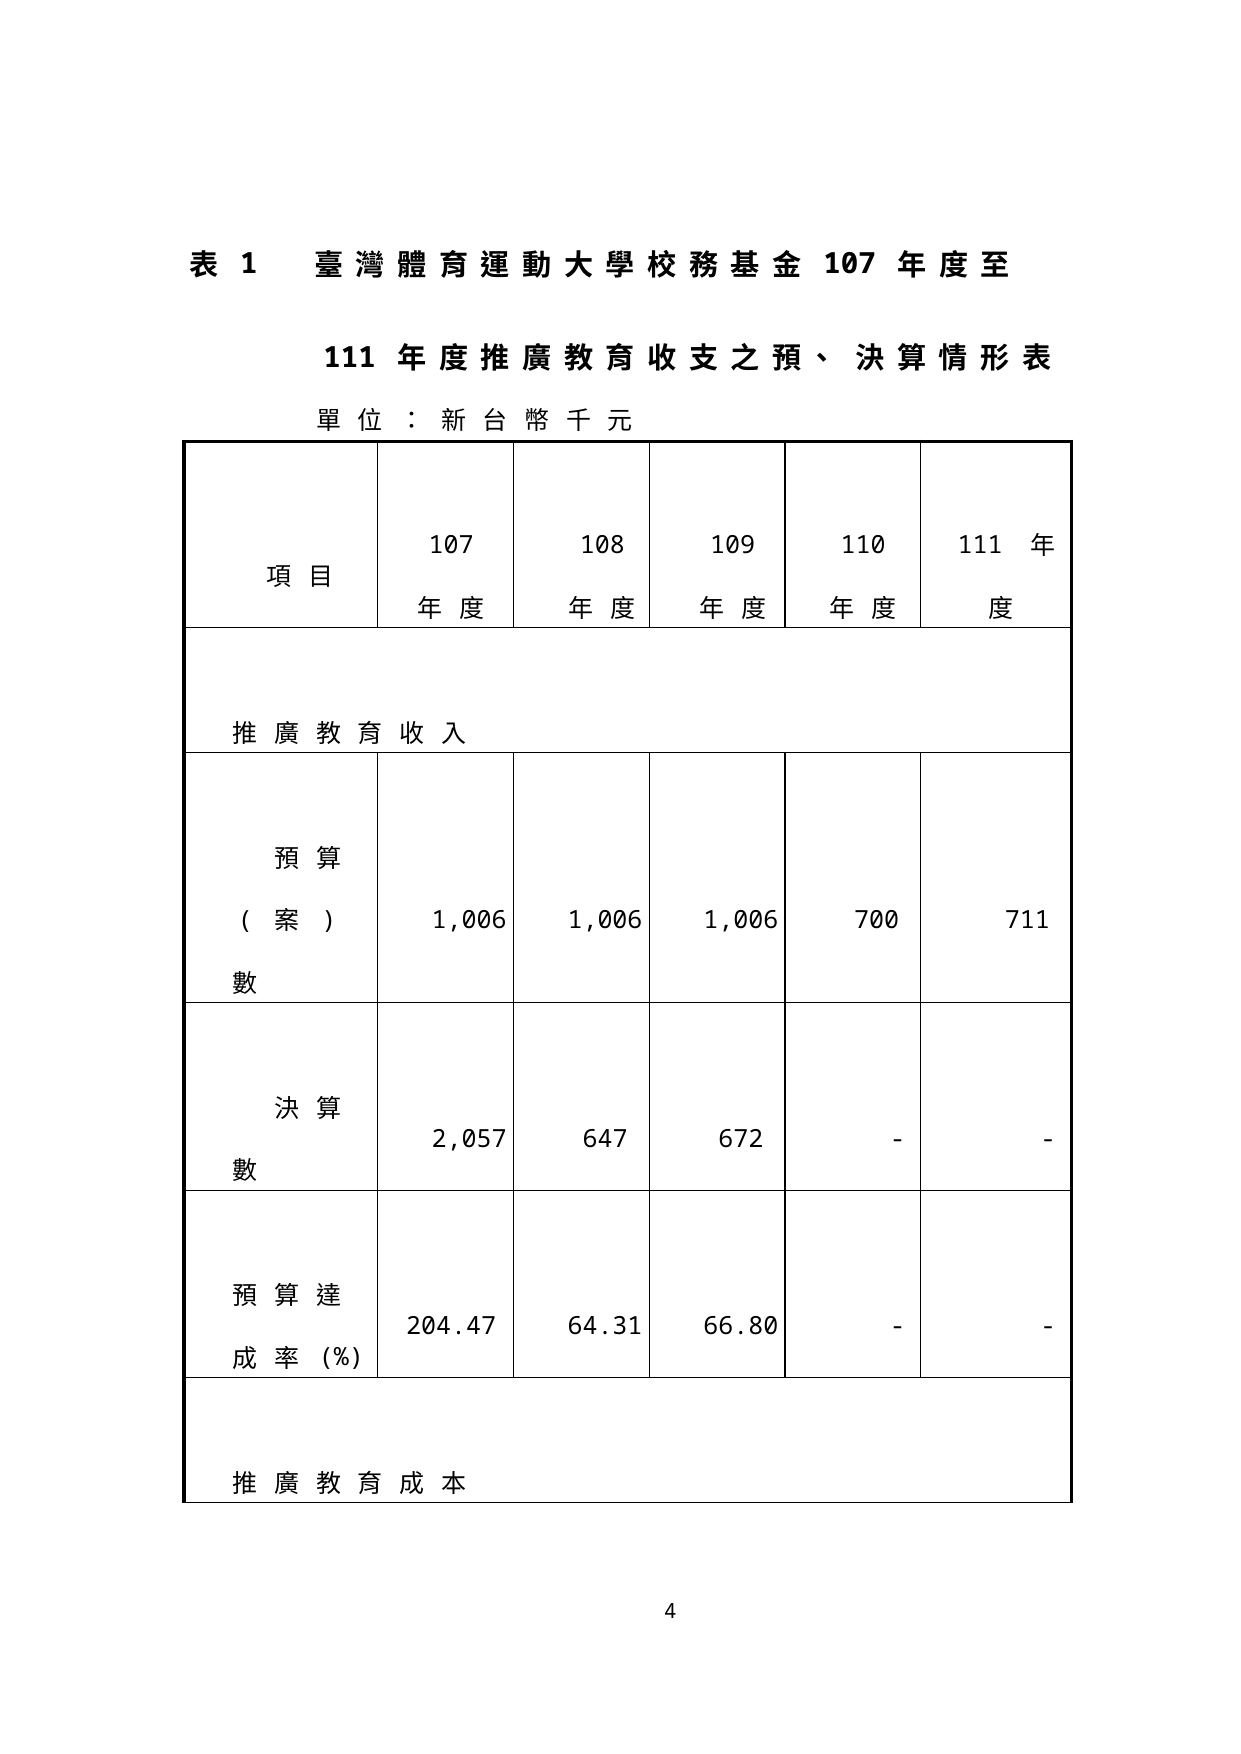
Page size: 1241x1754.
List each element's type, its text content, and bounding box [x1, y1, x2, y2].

table_cell 推廣教育成本 [186, 1378, 1070, 1502]
table_cell 711 [921, 753, 1070, 1002]
table_header 107年度 [378, 443, 513, 627]
table_cell 700 [786, 753, 920, 1002]
table_cell 預算(案)數 [186, 753, 377, 1002]
table_header 項目 [186, 443, 377, 627]
table_cell 1,006 [378, 753, 513, 1002]
table_cell 647 [514, 1003, 649, 1189]
table_cell 672 [650, 1003, 784, 1189]
table_cell - [786, 1003, 920, 1189]
table_cell 推廣教育收入 [186, 628, 1070, 752]
table_cell - [921, 1003, 1070, 1189]
table_cell 2,057 [378, 1003, 513, 1189]
table_header 111年度 [921, 443, 1070, 627]
table_cell 決算數 [186, 1003, 377, 1189]
table_cell 1,006 [650, 753, 784, 1002]
table_cell 64.31 [514, 1191, 649, 1377]
text 表1 臺灣體育運動大學校務基金107年度至111年度推廣教育收支之預、決算情形表 單位：新台幣千元 [183, 189, 1058, 439]
table_header 108年度 [514, 443, 649, 627]
table_header 110年度 [786, 443, 920, 627]
table_cell - [786, 1191, 920, 1377]
table_cell 預算達成率(%) [186, 1191, 377, 1377]
table_cell 1,006 [514, 753, 649, 1002]
table_cell - [921, 1191, 1070, 1377]
table_cell 66.80 [650, 1191, 784, 1377]
table_cell 204.47 [378, 1191, 513, 1377]
table_header 109年度 [650, 443, 784, 627]
